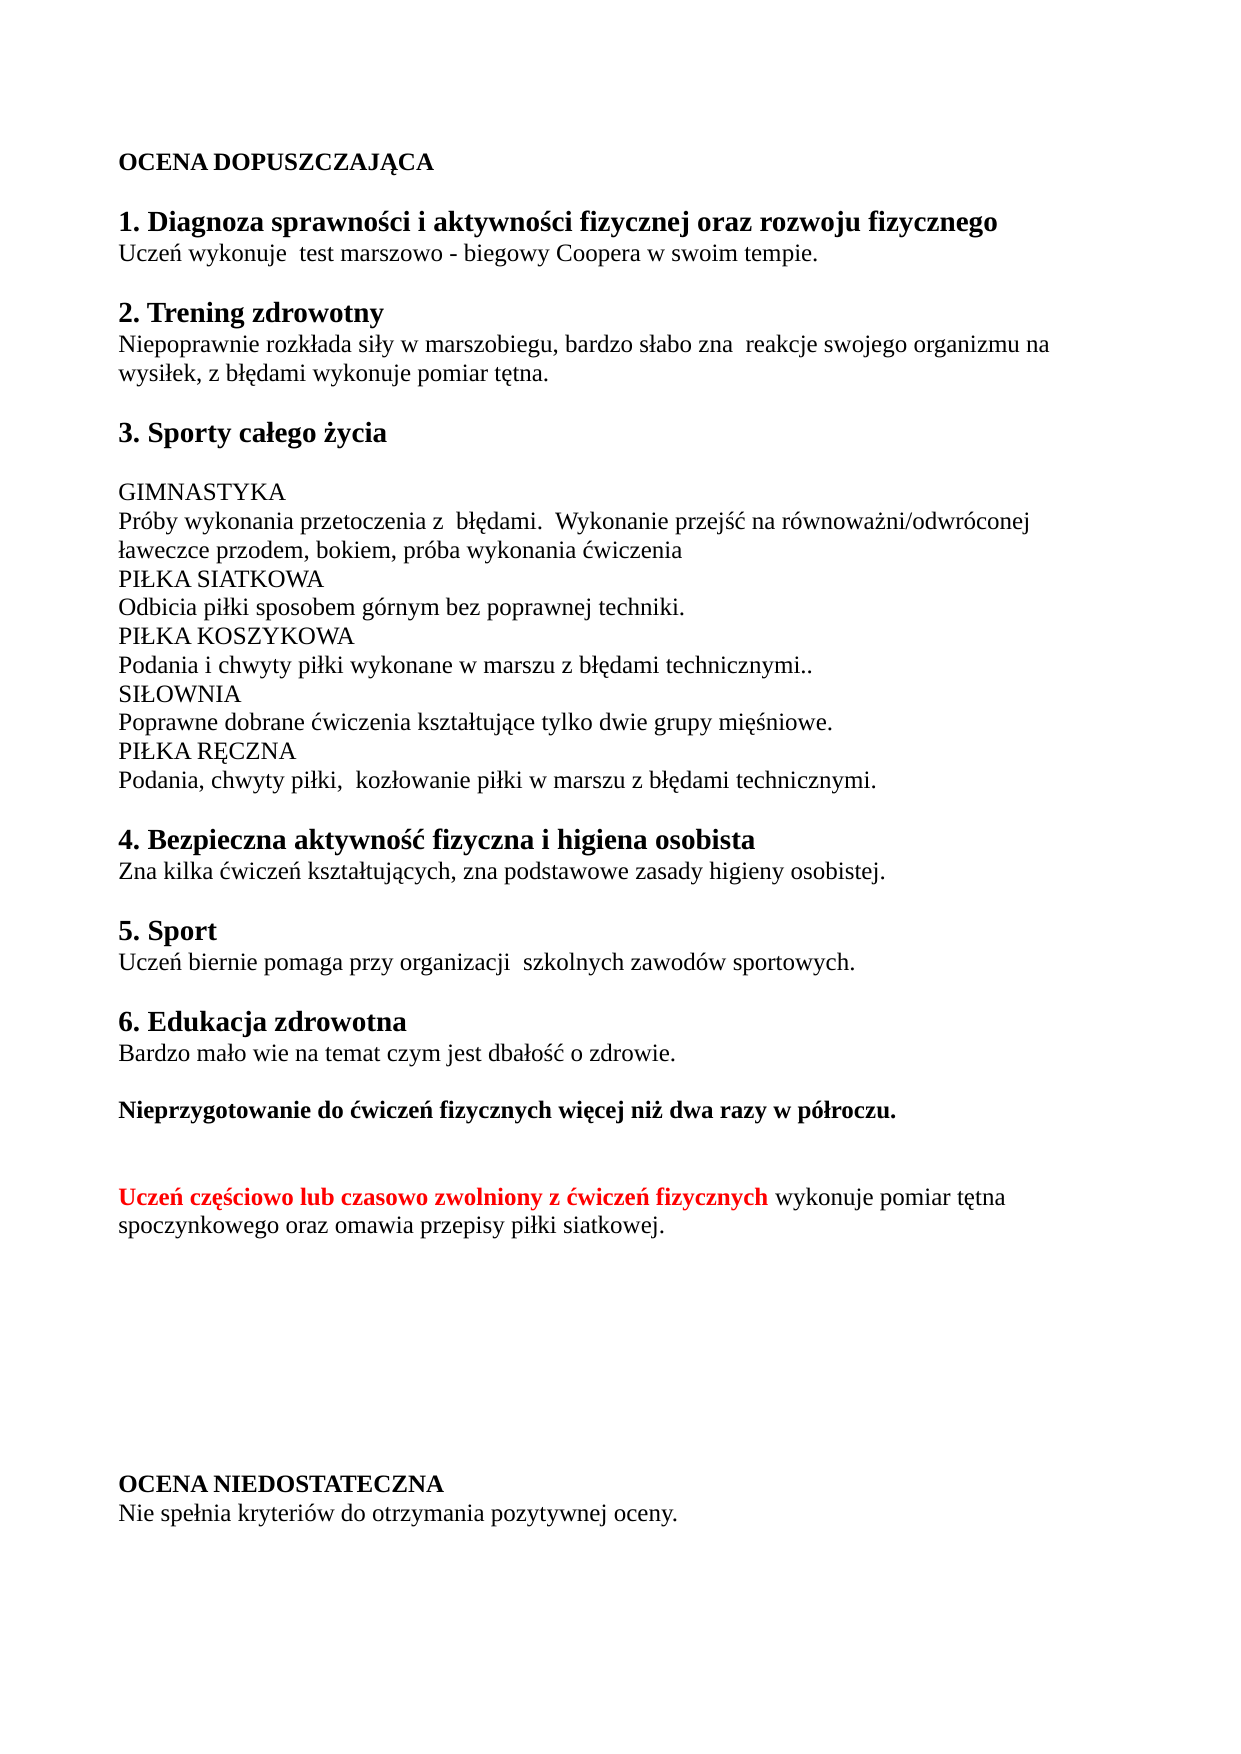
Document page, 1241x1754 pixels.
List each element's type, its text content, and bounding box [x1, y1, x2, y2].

text 1. Diagnoza sprawności i aktywności fizycznej oraz rozwoju fizycznego Uczeń wykonuje test marszowo - biegowy Coopera w swoim tempie. [118, 204, 1122, 267]
text Nie spełnia kryteriów do otrzymania pozytywnej oceny. [118, 1498, 1122, 1527]
text Uczeń częściowo lub czasowo zwolniony z ćwiczeń fizycznych wykonuje pomiar tętna spoczynkowego oraz omawia przepisy piłki siatkowej. [118, 1182, 1122, 1239]
text 2. Trening zdrowotny Niepoprawnie rozkłada siły w marszobiegu, bardzo słabo zna reakcje swojego organizmu na wysiłek, z błędami wykonuje pomiar tętna. [118, 295, 1122, 386]
text 4. Bezpieczna aktywność fizyczna i higiena osobista Zna kilka ćwiczeń kształtujących, zna podstawowe zasady higieny osobistej. [118, 822, 1122, 885]
text GIMNASTYKA Próby wykonania przetoczenia z błędami. Wykonanie przejść na równoważni/odwróconej ławeczce przodem, bokiem, próba wykonania ćwiczenia PIŁKA SIATKOWA Odbicia piłki sposobem górnym bez poprawnej techniki. PIŁKA KOSZYKOWA Podania i chwyty piłki wykonane w marszu z błędami technicznymi.. SIŁOWNIA Poprawne dobrane ćwiczenia kształtujące tylko dwie grupy mięśniowe. PIŁKA RĘCZNA Podania, chwyty piłki, kozłowanie piłki w marszu z błędami technicznymi. [118, 477, 1122, 794]
text OCENA NIEDOSTATECZNA [118, 1469, 1122, 1498]
text OCENA DOPUSZCZAJĄCA [118, 147, 1122, 176]
text Nieprzygotowanie do ćwiczeń fizycznych więcej niż dwa razy w półroczu. [118, 1096, 1122, 1124]
text 3. Sporty całego życia [118, 415, 1122, 449]
text 5. Sport Uczeń biernie pomaga przy organizacji szkolnych zawodów sportowych. [118, 913, 1122, 976]
text 6. Edukacja zdrowotna Bardzo mało wie na temat czym jest dbałość o zdrowie. [118, 1004, 1122, 1067]
